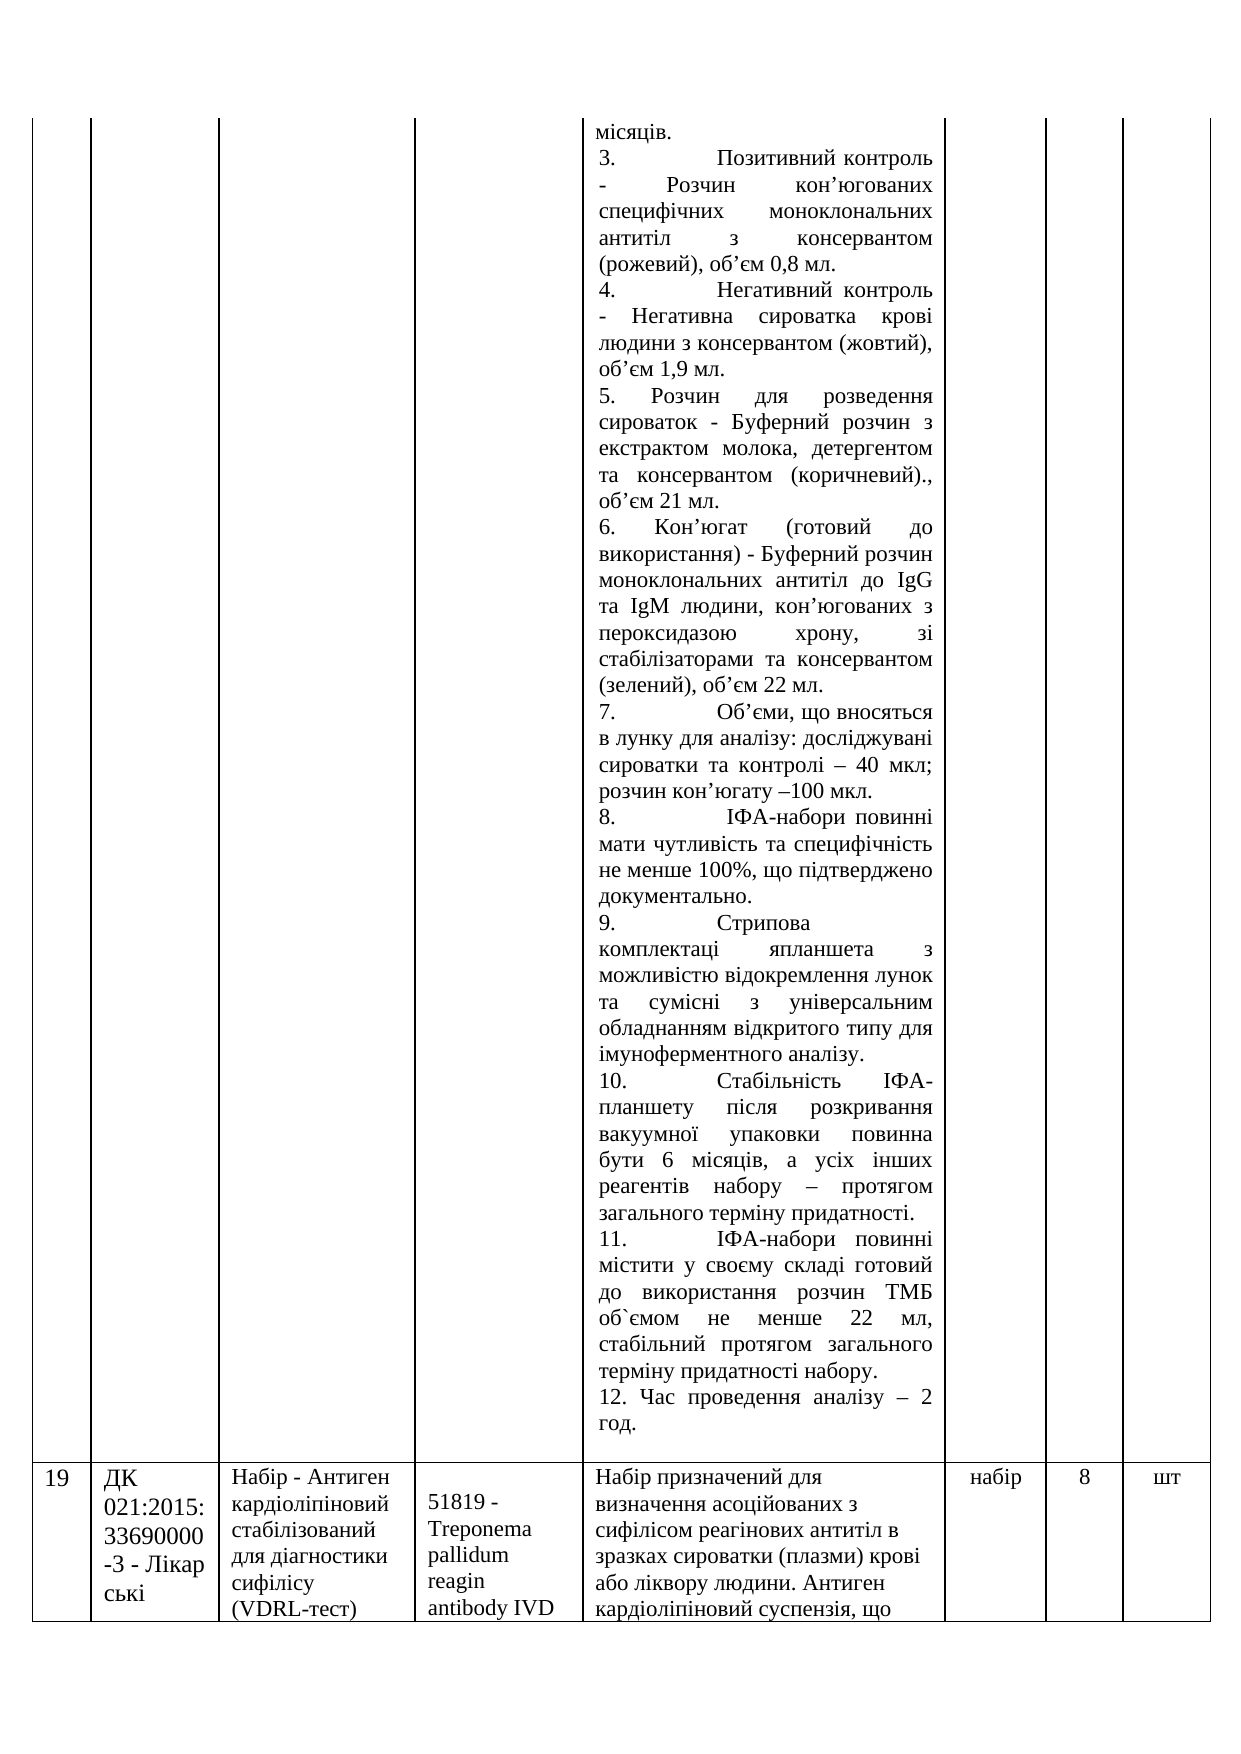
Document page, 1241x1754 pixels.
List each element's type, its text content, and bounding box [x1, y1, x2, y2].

table_cell [33, 118, 90, 1462]
table_cell Набір призначений для визначення асоційованих з сифілісом реагінових антитіл в зразках сироватки (плазми) крові або ліквору людини. Антиген кардіоліпіновий суспензія, що [584, 1463, 944, 1621]
table_cell ДК 021:2015: 33690000-3 - Лікарські [92, 1463, 218, 1621]
table_cell місяців. 3. Позитивний контроль - Розчин кон’югованих специфічних моноклональних антитіл з консервантом (рожевий), об’єм 0,8 мл. 4. Негативний контроль - Негативна сироватка крові людини з консервантом (жовтий), об’єм 1,9 мл. 5. Розчин для розведення сироваток - Буферний розчин з екстрактом молока, детергентом та консервантом (коричневий)., об’єм 21 мл. 6. Кон’югат (готовий до використання) - Буферний розчин моноклональних антитіл до IgG та IgM людини, кон’югованих з пероксидазою хрону, зі стабілізаторами та консервантом (зелений), об’єм 22 мл. 7. Об’єми, що вносяться в лунку для аналізу: досліджувані сироватки та контролі – 40 мкл; розчин кон’югату –100 мкл. 8. ІФА-набори повинні мати чутливість та специфічність не менше 100%, що підтверджено документально. 9. Стрипова комплектаці япланшета з можливістю відокремлення лунок та сумісні з універсальним обладнанням відкритого типу для імуноферментного аналізу. 10. Стабільність ІФА-планшету після розкривання вакуумної упаковки повинна бути 6 місяців, а усіх інших реагентів набору – протягом загального терміну придатності. 11. ІФА-набори повинні містити у своєму складі готовий до використання розчин ТМБ об`ємом не менше 22 мл, стабільний протягом загального терміну придатності набору. 12. Час проведення аналізу – 2 год. [584, 118, 944, 1462]
table_cell [1124, 118, 1210, 1462]
table_cell 19 [33, 1463, 90, 1621]
table_cell шт [1124, 1463, 1210, 1621]
table_cell набір [946, 1463, 1045, 1621]
table_cell [1047, 118, 1122, 1462]
table_cell [416, 118, 582, 1462]
table_cell [92, 118, 218, 1462]
table_cell Набір - Антиген кардіоліпіновий стабілізований для діагностики сифілісу (VDRL-тест) [220, 1463, 414, 1621]
table_cell 8 [1047, 1463, 1122, 1621]
table_cell [220, 118, 414, 1462]
table_cell 51819 - Treponema pallidum reagin antibody IVD [416, 1463, 582, 1621]
table_cell [946, 118, 1045, 1462]
